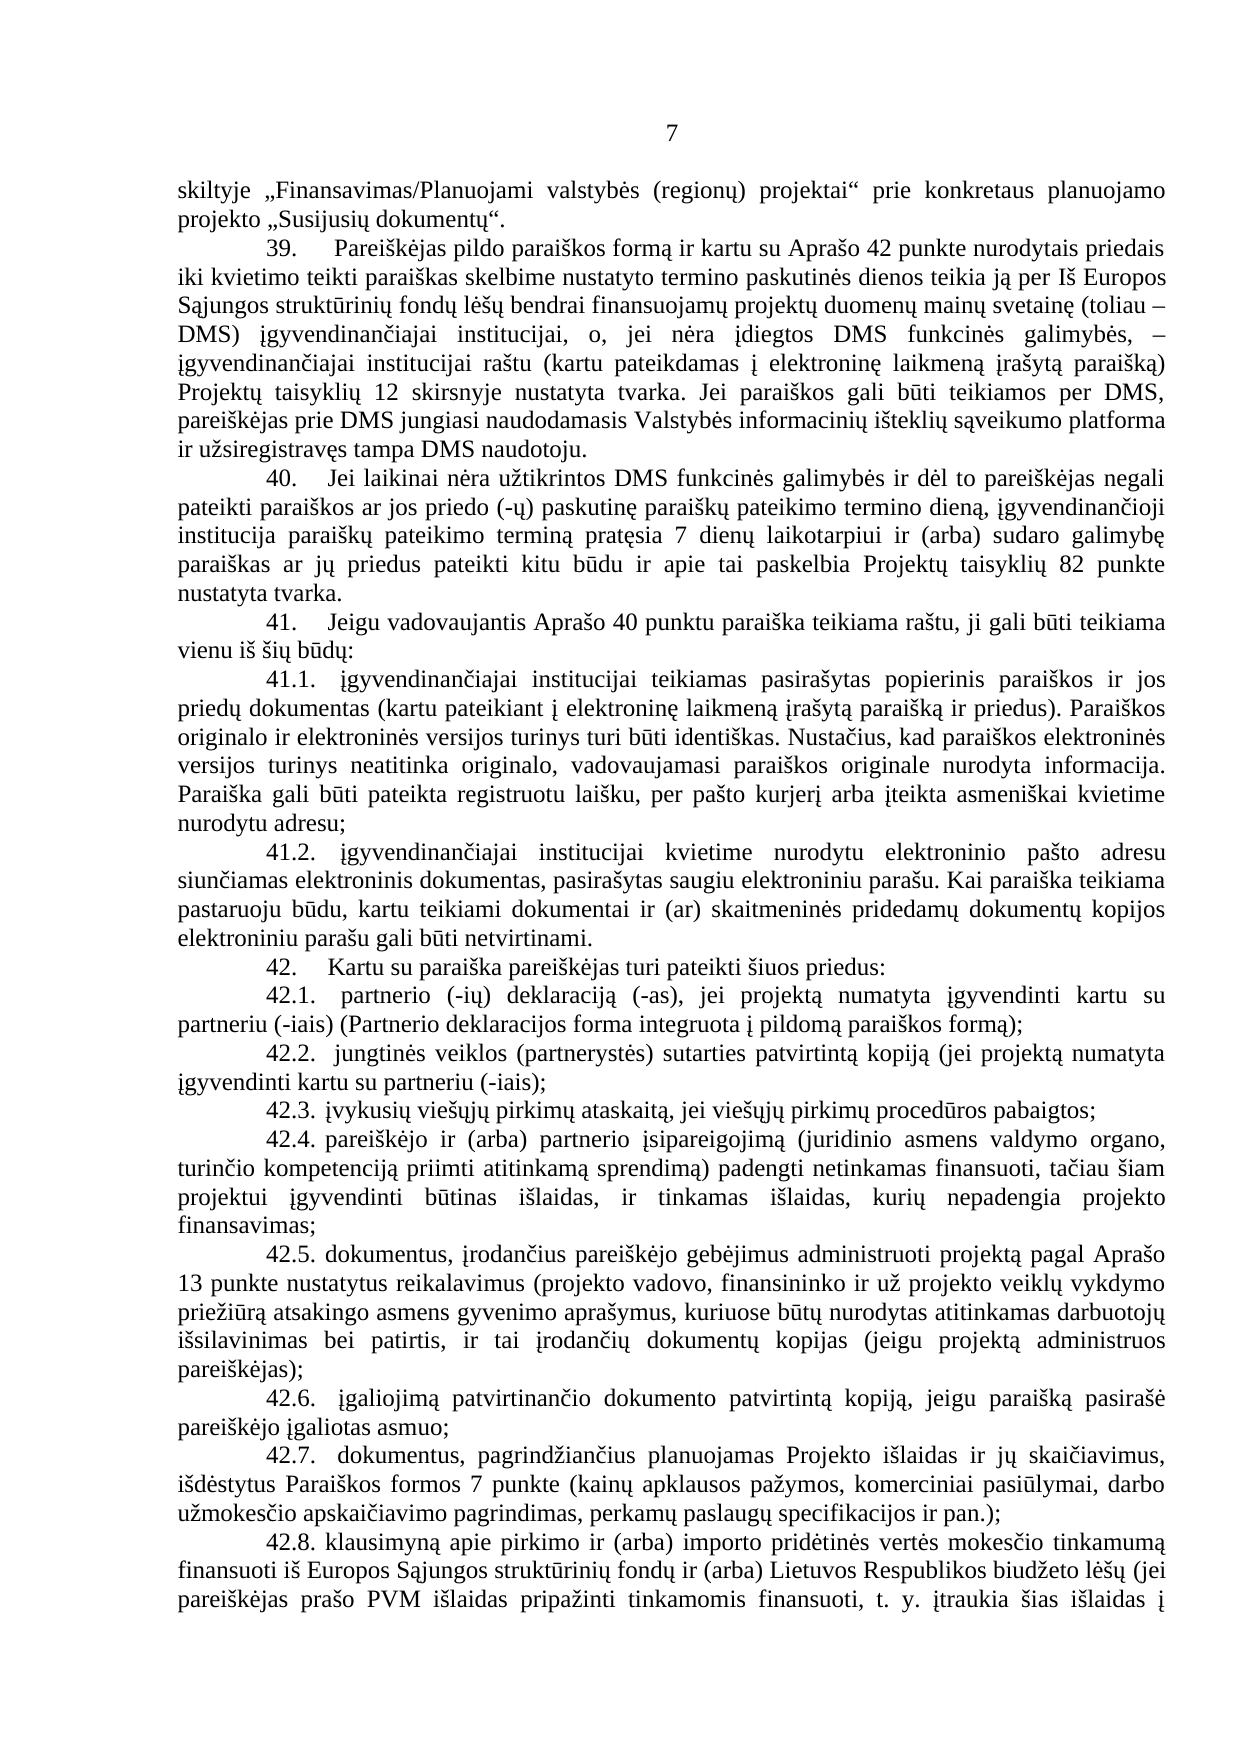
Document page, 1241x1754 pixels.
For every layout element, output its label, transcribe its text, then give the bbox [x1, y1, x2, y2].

text 42.8. klausimyną apie pirkimo ir (arba) importo pridėtinės vertės mokesčio tinkamumą finansuoti iš Europos Sąjungos struktūrinių fondų ir (arba) Lietuvos Respublikos biudžeto lėšų (jei pareiškėjas prašo PVM išlaidas pripažinti tinkamomis finansuoti, t. y. įtraukia šias išlaidas į [177, 1527, 1166, 1613]
text 40. Jei laikinai nėra užtikrintos DMS funkcinės galimybės ir dėl to pareiškėjas negali pateikti paraiškos ar jos priedo (-ų) paskutinę paraiškų pateikimo termino dieną, įgyvendinančioji institucija paraiškų pateikimo terminą pratęsia 7 dienų laikotarpiui ir (arba) sudaro galimybę paraiškas ar jų priedus pateikti kitu būdu ir apie tai paskelbia Projektų taisyklių 82 punkte nustatyta tvarka. [177, 463, 1166, 607]
text 42.7. dokumentus, pagrindžiančius planuojamas Projekto išlaidas ir jų skaičiavimus, išdėstytus Paraiškos formos 7 punkte (kainų apklausos pažymos, komerciniai pasiūlymai, darbo užmokesčio apskaičiavimo pagrindimas, perkamų paslaugų specifikacijos ir pan.); [177, 1441, 1166, 1527]
text 41. Jeigu vadovaujantis Aprašo 40 punktu paraiška teikiama raštu, ji gali būti teikiama vienu iš šių būdų: [177, 607, 1166, 664]
text 42.3. įvykusių viešųjų pirkimų ataskaitą, jei viešųjų pirkimų procedūros pabaigtos; [177, 1096, 1166, 1124]
text 41.1. įgyvendinančiajai institucijai teikiamas pasirašytas popierinis paraiškos ir jos priedų dokumentas (kartu pateikiant į elektroninę laikmeną įrašytą paraišką ir priedus). Paraiškos originalo ir elektroninės versijos turinys turi būti identiškas. Nustačius, kad paraiškos elektroninės versijos turinys neatitinka originalo, vadovaujamasi paraiškos originale nurodyta informacija. Paraiška gali būti pateikta registruotu laišku, per pašto kurjerį arba įteikta asmeniškai kvietime nurodytu adresu; [177, 664, 1166, 837]
text skiltyje „Finansavimas/Planuojami valstybės (regionų) projektai“ prie konkretaus planuojamo projekto „Susijusių dokumentų“. [177, 176, 1166, 233]
text 42.2. jungtinės veiklos (partnerystės) sutarties patvirtintą kopiją (jei projektą numatyta įgyvendinti kartu su partneriu (-iais); [177, 1038, 1166, 1096]
text 41.2. įgyvendinančiajai institucijai kvietime nurodytu elektroninio pašto adresu siunčiamas elektroninis dokumentas, pasirašytas saugiu elektroniniu parašu. Kai paraiška teikiama pastaruoju būdu, kartu teikiami dokumentai ir (ar) skaitmeninės pridedamų dokumentų kopijos elektroniniu parašu gali būti netvirtinami. [177, 837, 1166, 952]
text 42.1. partnerio (-ių) deklaraciją (-as), jei projektą numatyta įgyvendinti kartu su partneriu (-iais) (Partnerio deklaracijos forma integruota į pildomą paraiškos formą); [177, 981, 1166, 1038]
text 42. Kartu su paraiška pareiškėjas turi pateikti šiuos priedus: [177, 952, 1166, 981]
text 42.4. pareiškėjo ir (arba) partnerio įsipareigojimą (juridinio asmens valdymo organo, turinčio kompetenciją priimti atitinkamą sprendimą) padengti netinkamas finansuoti, tačiau šiam projektui įgyvendinti būtinas išlaidas, ir tinkamas išlaidas, kurių nepadengia projekto finansavimas; [177, 1124, 1166, 1239]
text 42.5. dokumentus, įrodančius pareiškėjo gebėjimus administruoti projektą pagal Aprašo 13 punkte nustatytus reikalavimus (projekto vadovo, finansininko ir už projekto veiklų vykdymo priežiūrą atsakingo asmens gyvenimo aprašymus, kuriuose būtų nurodytas atitinkamas darbuotojų išsilavinimas bei patirtis, ir tai įrodančių dokumentų kopijas (jeigu projektą administruos pareiškėjas); [177, 1239, 1166, 1383]
text 39. Pareiškėjas pildo paraiškos formą ir kartu su Aprašo 42 punkte nurodytais priedais iki kvietimo teikti paraiškas skelbime nustatyto termino paskutinės dienos teikia ją per Iš Europos Sąjungos struktūrinių fondų lėšų bendrai finansuojamų projektų duomenų mainų svetainę (toliau – DMS) įgyvendinančiajai institucijai, o, jei nėra įdiegtos DMS funkcinės galimybės, – įgyvendinančiajai institucijai raštu (kartu pateikdamas į elektroninę laikmeną įrašytą paraišką) Projektų taisyklių 12 skirsnyje nustatyta tvarka. Jei paraiškos gali būti teikiamos per DMS, pareiškėjas prie DMS jungiasi naudodamasis Valstybės informacinių išteklių sąveikumo platforma ir užsiregistravęs tampa DMS naudotoju. [177, 233, 1166, 463]
text 42.6. įgaliojimą patvirtinančio dokumento patvirtintą kopiją, jeigu paraišką pasirašė pareiškėjo įgaliotas asmuo; [177, 1383, 1166, 1441]
